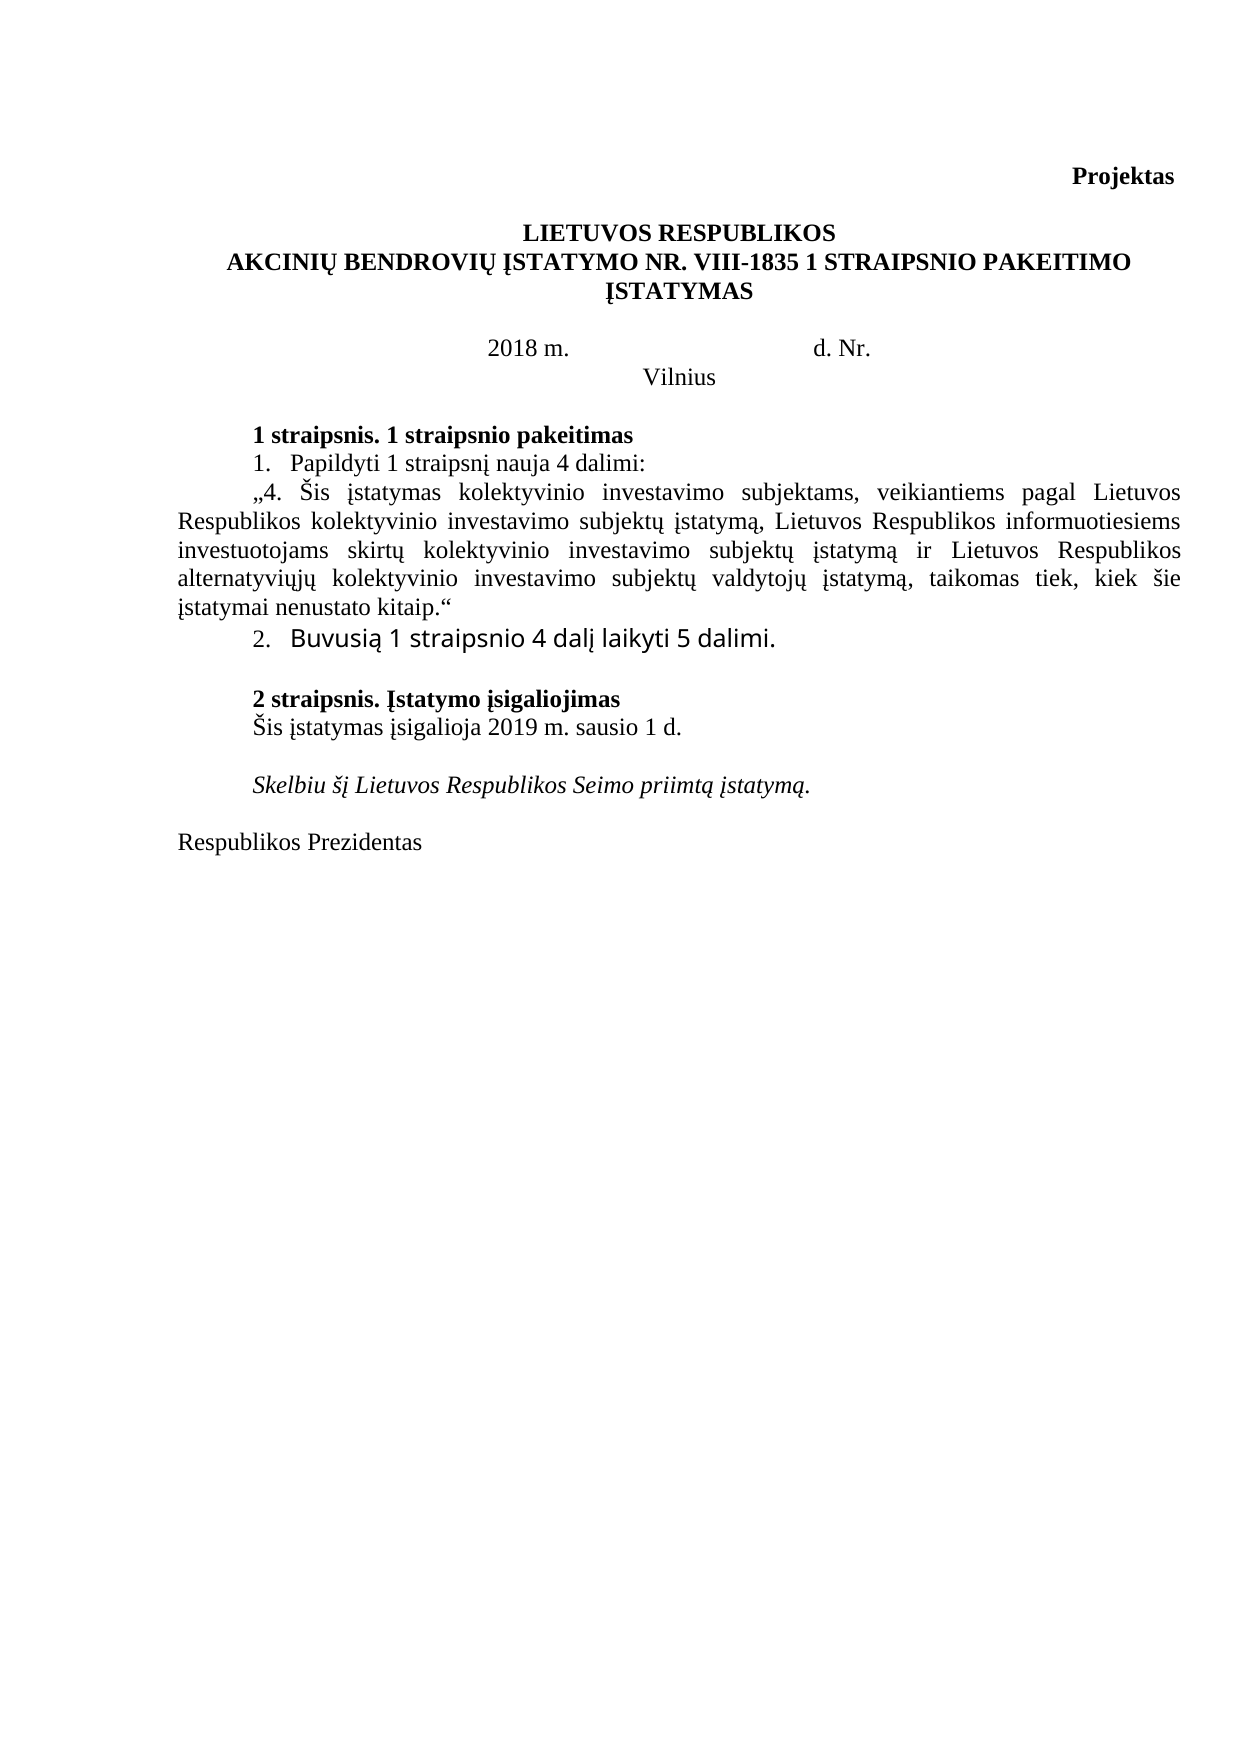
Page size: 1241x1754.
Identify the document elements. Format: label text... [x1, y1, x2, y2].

text Skelbiu šį Lietuvos Respublikos Seimo priimtą įstatymą. [177, 770, 1181, 799]
text Respublikos Prezidentas [177, 827, 1181, 856]
text ĮSTATYMAS [177, 276, 1181, 305]
text LIETUVOS RESPUBLIKOS [177, 218, 1181, 247]
text 2018 m. d. Nr. [177, 333, 1181, 362]
text 1. Papildyti 1 straipsnį nauja 4 dalimi: [252, 448, 1181, 477]
text Projektas [852, 161, 1181, 190]
text AKCINIŲ BENDROVIŲ ĮSTATYMO NR. VIII-1835 1 STRAIPSNIO PAKEITIMO [177, 247, 1181, 276]
text Šis įstatymas įsigalioja 2019 m. sausio 1 d. [177, 712, 1181, 741]
text 2 straipsnis. Įstatymo įsigaliojimas [177, 684, 1181, 712]
text 1 straipsnis. 1 straipsnio pakeitimas [177, 420, 1181, 448]
text 2. Buvusią 1 straipsnio 4 dalį laikyti 5 dalimi. [252, 621, 1181, 655]
text Vilnius [177, 362, 1181, 391]
text „4. Šis įstatymas kolektyvinio investavimo subjektams, veikiantiems pagal Lietuvos Respublikos kolektyvinio investavimo subjektų įstatymą, Lietuvos Respublikos informuotiesiems investuotojams skirtų kolektyvinio investavimo subjektų įstatymą ir Lietuvos Respublikos alternatyviųjų kolektyvinio investavimo subjektų valdytojų įstatymą, taikomas tiek, kiek šie įstatymai nenustato kitaip.“ [177, 477, 1181, 621]
